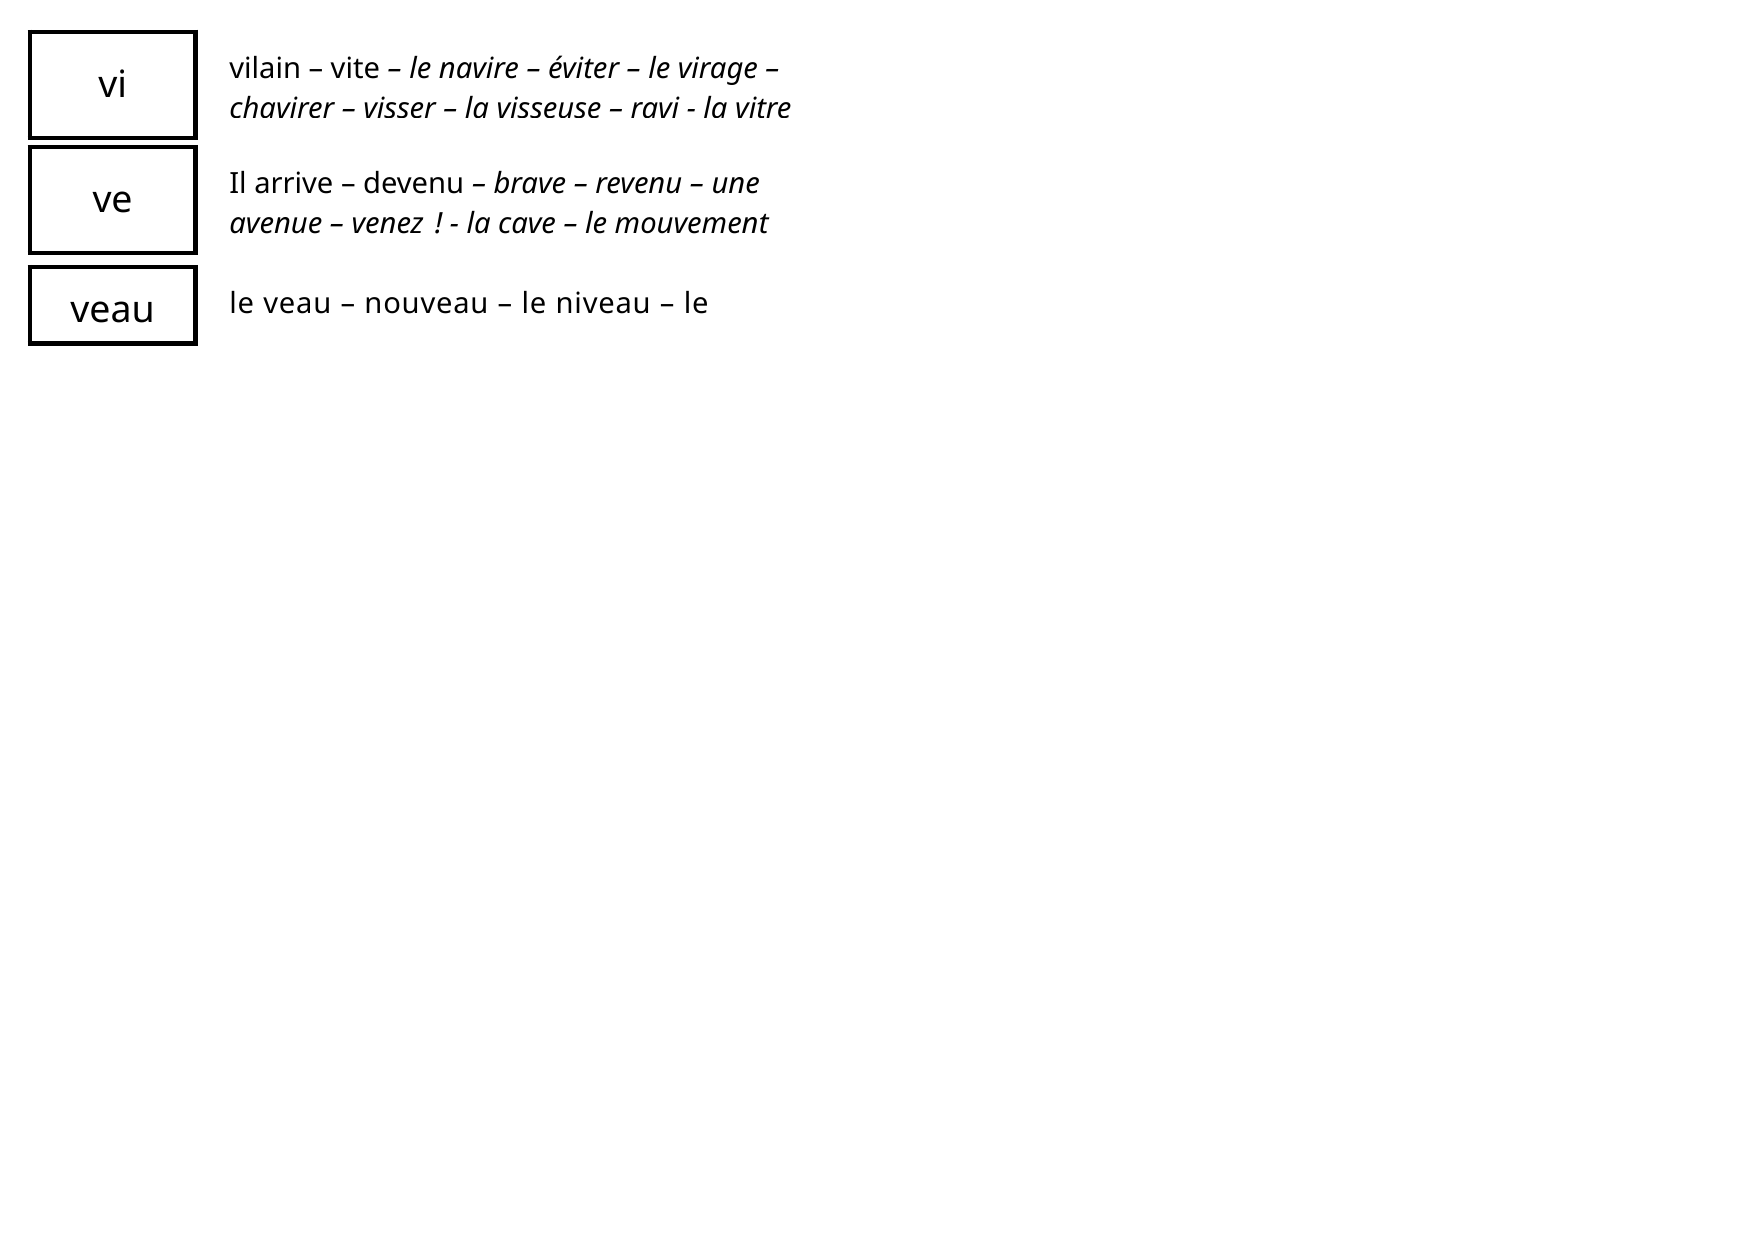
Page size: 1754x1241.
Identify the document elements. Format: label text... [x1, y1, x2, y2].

table_header vilain – vite – le navire – éviter – le virage – chavirer – visser – la visseuse – ravi - la vitre [198, 30, 847, 136]
table_header Il arrive – devenu – brave – revenu – une avenue – venez ! - la cave – le mouvement [198, 145, 847, 251]
table_header veau [32, 269, 193, 341]
table_header le veau – nouveau – le niveau – le caniveau [198, 265, 847, 341]
table_header vi [32, 34, 193, 136]
table_header ve [32, 149, 193, 251]
